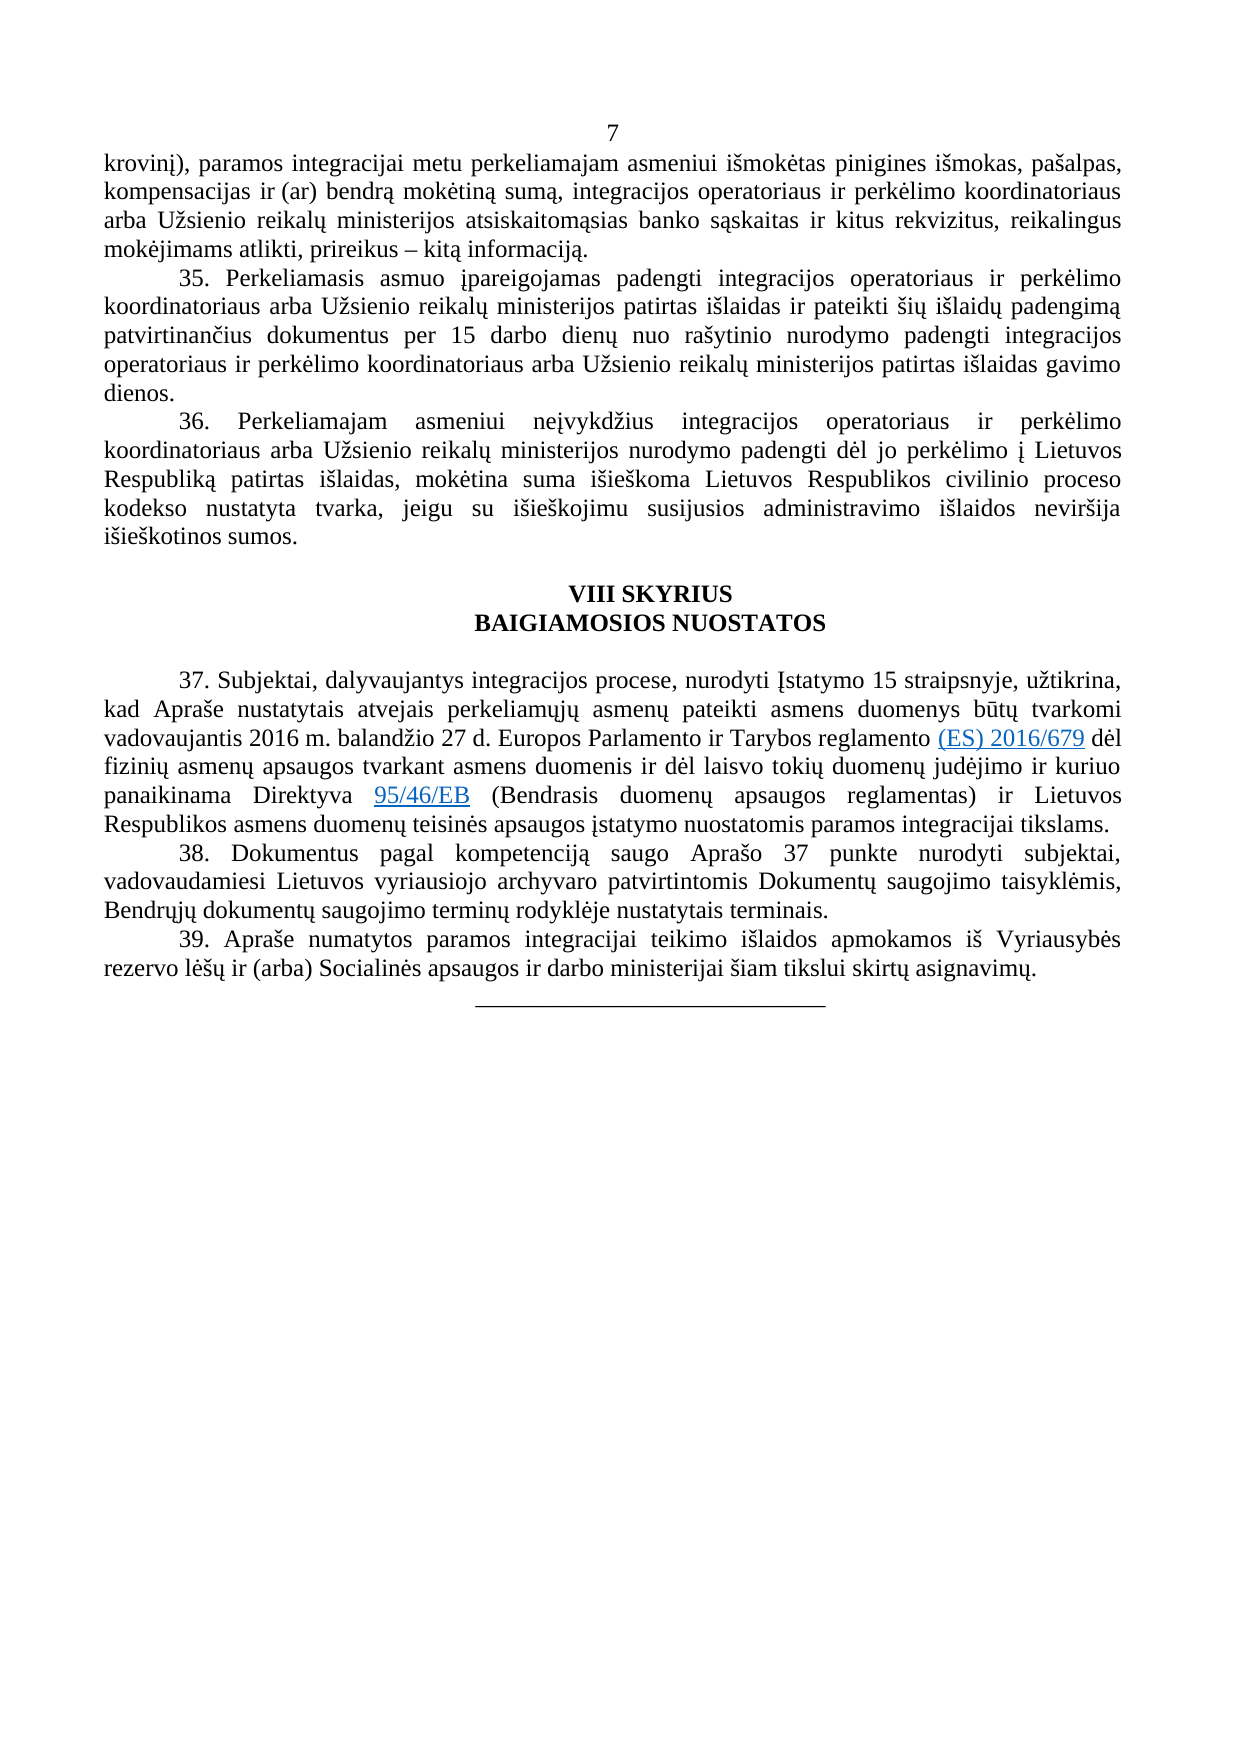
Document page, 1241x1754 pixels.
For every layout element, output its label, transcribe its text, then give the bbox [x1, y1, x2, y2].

text BAIGIAMOSIOS NUOSTATOS [103, 608, 1122, 636]
text 35. Perkeliamasis asmuo įpareigojamas padengti integracijos operatoriaus ir perkėlimo koordinatoriaus arba Užsienio reikalų ministerijos patirtas išlaidas ir pateikti šių išlaidų padengimą patvirtinančius dokumentus per 15 darbo dienų nuo rašytinio nurodymo padengti integracijos operatoriaus ir perkėlimo koordinatoriaus arba Užsienio reikalų ministerijos patirtas išlaidas gavimo dienos. [103, 263, 1122, 406]
text 37. Subjektai, dalyvaujantys integracijos procese, nurodyti Įstatymo 15 straipsnyje, užtikrina, kad Apraše nustatytais atvejais perkeliamųjų asmenų pateikti asmens duomenys būtų tvarkomi vadovaujantis 2016 m. balandžio 27 d. Europos Parlamento ir Tarybos reglamento (ES) 2016/679 dėl fizinių asmenų apsaugos tvarkant asmens duomenis ir dėl laisvo tokių duomenų judėjimo ir kuriuo panaikinama Direktyva 95/46/EB (Bendrasis duomenų apsaugos reglamentas) ir Lietuvos Respublikos asmens duomenų teisinės apsaugos įstatymo nuostatomis paramos integracijai tikslams. [103, 665, 1122, 838]
text 39. Apraše numatytos paramos integracijai teikimo išlaidos apmokamos iš Vyriausybės rezervo lėšų ir (arba) Socialinės apsaugos ir darbo ministerijai šiam tikslui skirtų asignavimų. [103, 924, 1122, 981]
text VIII SKYRIUS [103, 579, 1122, 608]
text krovinį), paramos integracijai metu perkeliamajam asmeniui išmokėtas pinigines išmokas, pašalpas, kompensacijas ir (ar) bendrą mokėtiną sumą, integracijos operatoriaus ir perkėlimo koordinatoriaus arba Užsienio reikalų ministerijos atsiskaitomąsias banko sąskaitas ir kitus rekvizitus, reikalingus mokėjimams atlikti, prireikus ‒ kitą informaciją. [103, 148, 1122, 263]
text ____________________________ [103, 981, 1122, 1010]
text 36. Perkeliamajam asmeniui neįvykdžius integracijos operatoriaus ir perkėlimo koordinatoriaus arba Užsienio reikalų ministerijos nurodymo padengti dėl jo perkėlimo į Lietuvos Respubliką patirtas išlaidas, mokėtina suma išieškoma Lietuvos Respublikos civilinio proceso kodekso nustatyta tvarka, jeigu su išieškojimu susijusios administravimo išlaidos neviršija išieškotinos sumos. [103, 406, 1122, 550]
text 38. Dokumentus pagal kompetenciją saugo Aprašo 37 punkte nurodyti subjektai, vadovaudamiesi Lietuvos vyriausiojo archyvaro patvirtintomis Dokumentų saugojimo taisyklėmis, Bendrųjų dokumentų saugojimo terminų rodyklėje nustatytais terminais. [103, 838, 1122, 924]
